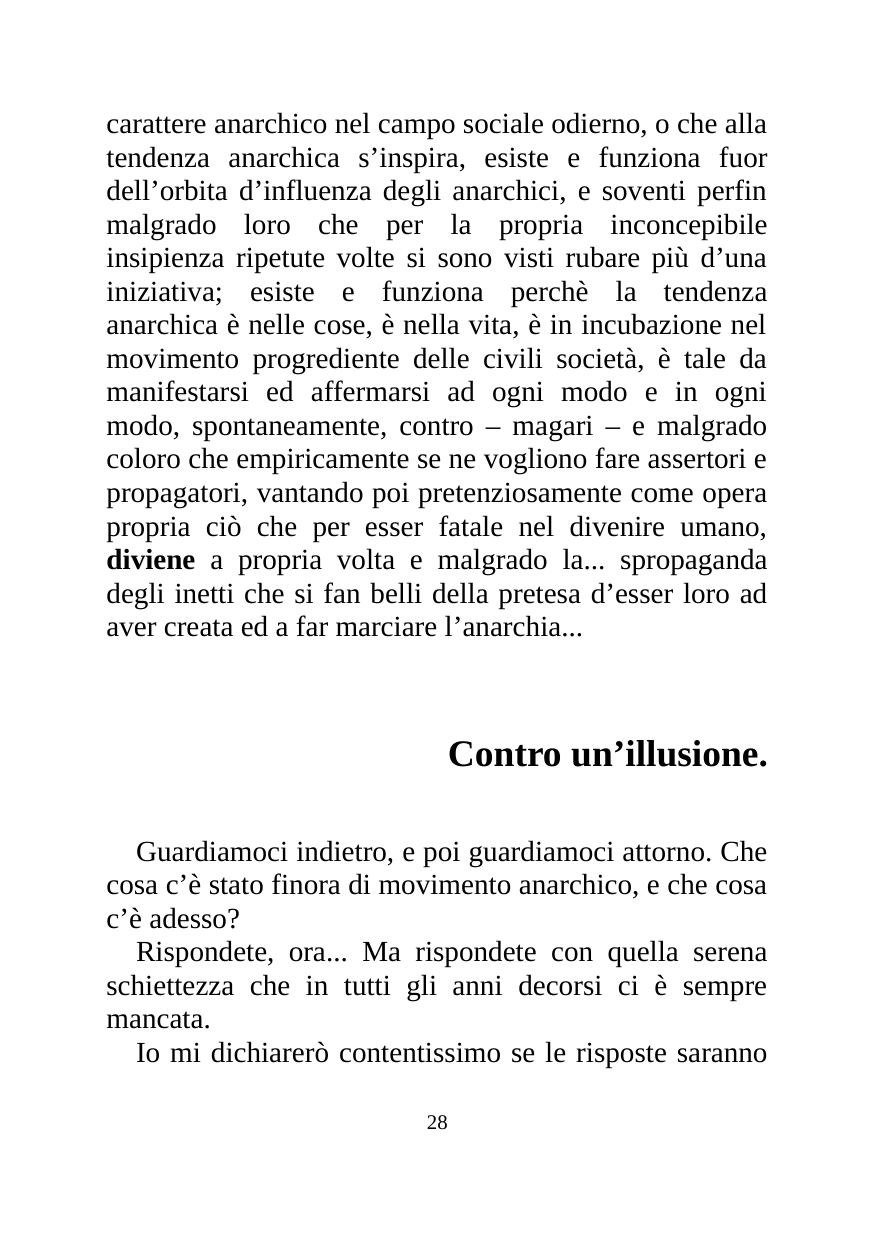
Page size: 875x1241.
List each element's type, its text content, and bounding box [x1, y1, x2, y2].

text Io mi dichiarerò contentissimo se le risposte saranno [106, 1035, 768, 1068]
text Rispondete, ora... Ma rispondete con quella serena schiettezza che in tutti gli anni decorsi ci è sempre mancata. [106, 934, 768, 1035]
text Guardiamoci indietro, e poi guardiamoci attorno. Che cosa c’è stato finora di movimento anarchico, e che cosa c’è adesso? [106, 834, 768, 934]
subtitle Contro un’illusione. [106, 731, 768, 774]
text carattere anarchico nel campo sociale odierno, o che alla tendenza anarchica s’inspira, esiste e funziona fuor dell’orbita d’influenza degli anarchici, e soventi perfin malgrado loro che per la propria inconcepibile insipienza ripetute volte si sono visti rubare più d’una iniziativa; esiste e funziona perchè la tendenza anarchica è nelle cose, è nella vita, è in incubazione nel movimento progrediente delle civili società, è tale da manifestarsi ed affermarsi ad ogni modo e in ogni modo, spontaneamente, contro – magari – e malgrado coloro che empiricamente se ne vogliono fare assertori e propagatori, vantando poi pretenziosamente come opera propria ciò che per esser fatale nel divenire umano, diviene a propria volta e malgrado la... spropaganda degli inetti che si fan belli della pretesa d’esser loro ad aver creata ed a far marciare l’anarchia... [106, 106, 768, 643]
